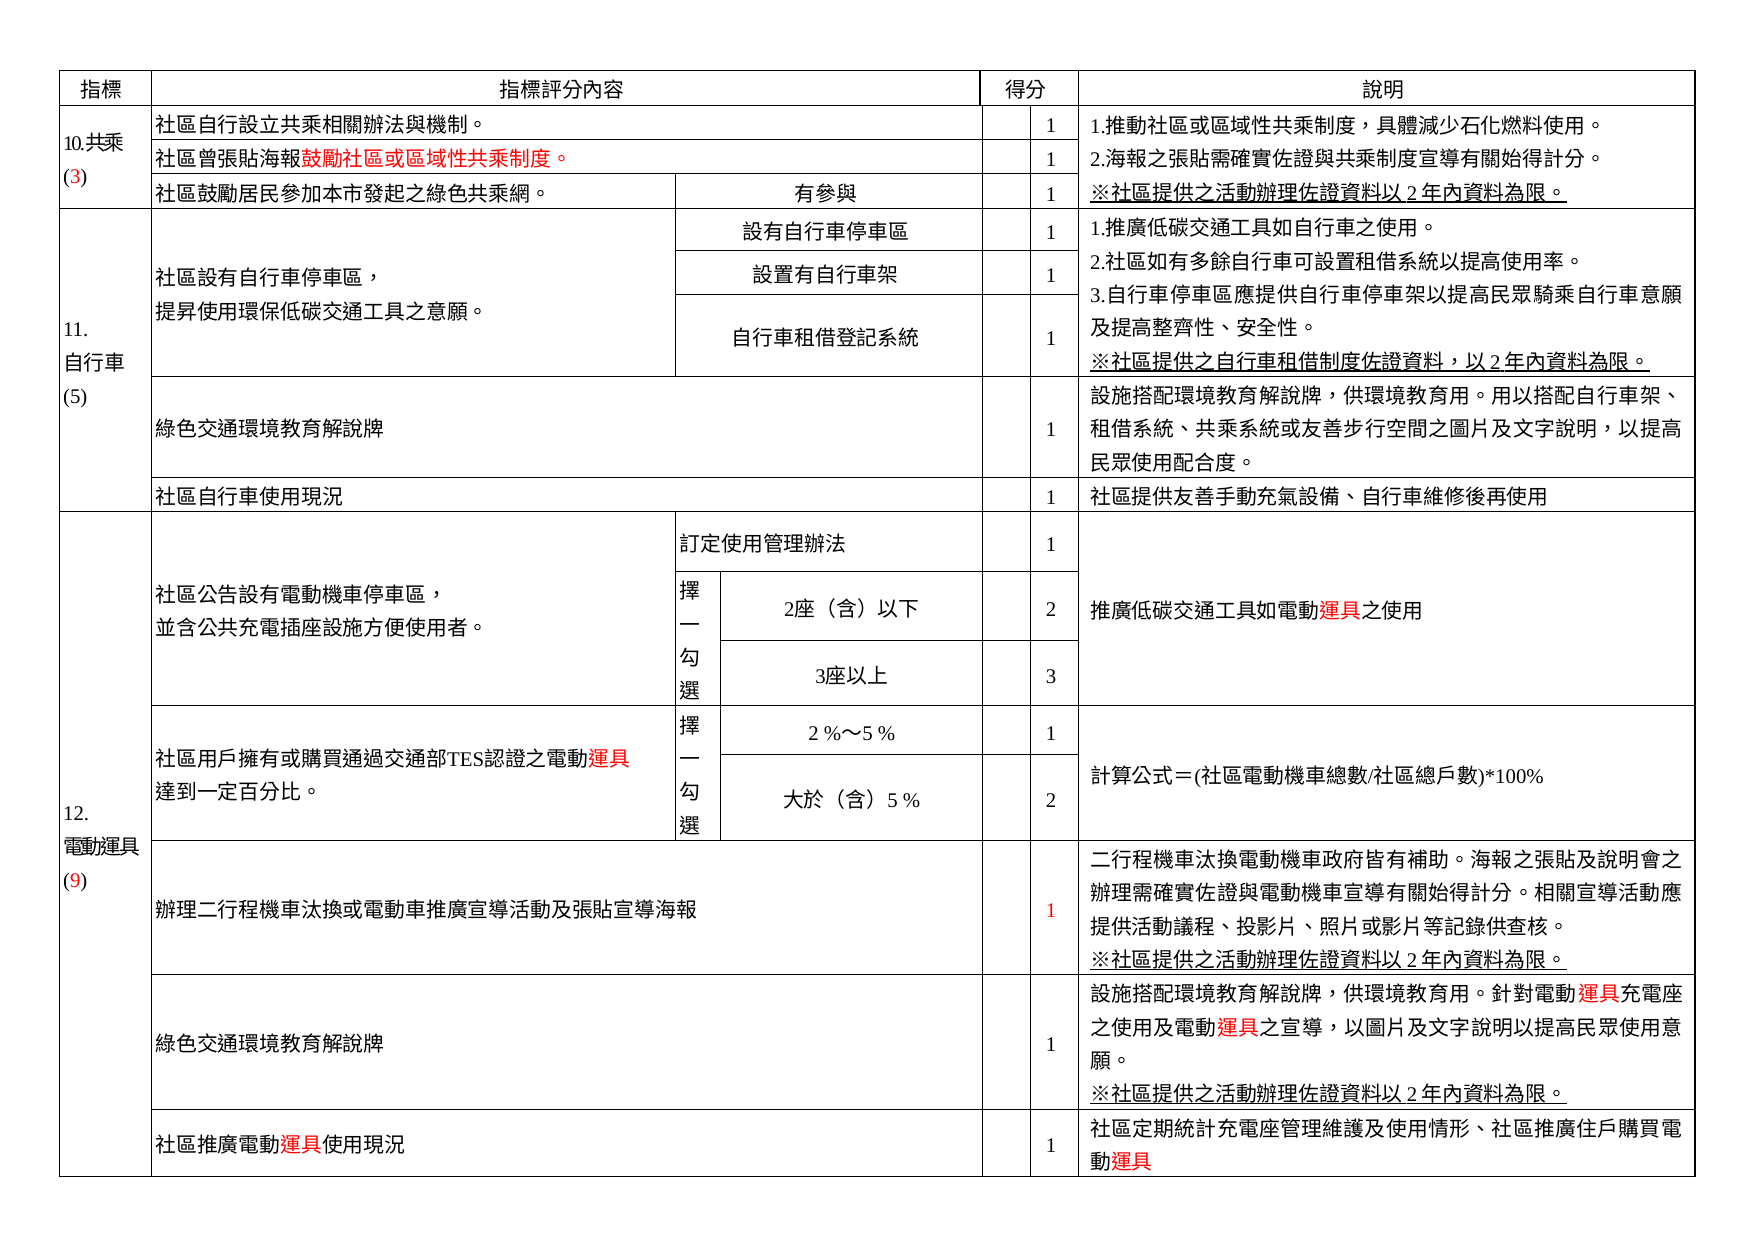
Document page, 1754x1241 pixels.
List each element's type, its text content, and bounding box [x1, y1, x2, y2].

table_cell 1 [1031, 251, 1078, 294]
table_cell [983, 975, 1030, 1108]
table_cell 設有自行車停車區 [676, 209, 982, 250]
table_cell 計算公式＝(社區電動機車總數/社區總戶數)*100% [1079, 706, 1694, 840]
table_cell 1 [1031, 106, 1078, 139]
table_cell 3座以上 [721, 641, 982, 705]
table_cell 推廣低碳交通工具如電動運具之使用 [1079, 512, 1694, 705]
table_cell [983, 706, 1030, 754]
table_cell [983, 478, 1030, 511]
table_cell 1 [1031, 295, 1078, 376]
table_cell [983, 755, 1030, 840]
table_cell 擇一勾選 [676, 706, 720, 840]
table_cell 有參與 [676, 174, 982, 208]
table_cell 設施搭配環境教育解說牌，供環境教育用。用以搭配自行車架、租借系統、共乘系統或友善步行空間之圖片及文字說明，以提高民眾使用配合度。 [1079, 377, 1694, 477]
table_cell [983, 377, 1030, 477]
table_cell 設施搭配環境教育解說牌，供環境教育用。針對電動運具充電座之使用及電動運具之宣導，以圖片及文字說明以提高民眾使用意願。 ※社區提供之活動辦理佐證資料以2年內資料為限。 [1079, 975, 1694, 1108]
table_cell 社區自行設立共乘相關辦法與機制。 [152, 106, 982, 139]
table_cell 2 [1031, 755, 1078, 840]
table_cell 3 [1031, 641, 1078, 705]
table_cell 1 [1031, 140, 1078, 173]
table_cell 1 [1031, 478, 1078, 511]
table_cell 社區曾張貼海報鼓勵社區或區域性共乘制度。 [152, 140, 982, 173]
table_cell 1 [1031, 841, 1078, 974]
table_cell 社區自行車使用現況 [152, 478, 982, 511]
table_cell 綠色交通環境教育解說牌 [152, 975, 982, 1108]
table_cell [983, 295, 1030, 376]
table_cell 社區定期統計充電座管理維護及使用情形、社區推廣住戶購買電動運具 [1079, 1110, 1694, 1176]
table_cell [983, 106, 1030, 139]
table_cell 1.推動社區或區域性共乘制度，具體減少石化燃料使用。 2.海報之張貼需確實佐證與共乘制度宣導有關始得計分。 ※社區提供之活動辦理佐證資料以2年內資料為限。 [1079, 106, 1694, 208]
table_cell 1 [1031, 512, 1078, 571]
table_cell 社區用戶擁有或購買通過交通部TES認證之電動運具 達到一定百分比。 [152, 706, 675, 840]
table_cell 11. 自行車 (5) [60, 209, 151, 511]
table_header 指標評分內容 [152, 71, 979, 104]
table_cell 12. 電動運具 (9) [60, 512, 151, 1176]
table_cell 2 [1031, 572, 1078, 640]
table_cell 1 [1031, 377, 1078, 477]
table_cell [983, 140, 1030, 173]
table_header 指標 [60, 71, 151, 104]
table_cell 社區提供友善手動充氣設備、自行車維修後再使用 [1079, 478, 1694, 511]
table_cell 社區鼓勵居民參加本市發起之綠色共乘網。 [152, 174, 675, 208]
table_cell 辦理二行程機車汰換或電動車推廣宣導活動及張貼宣導海報 [152, 841, 982, 974]
table_cell 綠色交通環境教育解說牌 [152, 377, 982, 477]
table_cell 10.共乘 (3) [60, 106, 151, 208]
table_cell 1.推廣低碳交通工具如自行車之使用。 2.社區如有多餘自行車可設置租借系統以提高使用率。 3.自行車停車區應提供自行車停車架以提高民眾騎乘自行車意願及提高整齊性、安全性。 ※社區提供之自行車租借制度佐證資料，以2年內資料為限。 [1079, 209, 1694, 376]
table_cell [983, 174, 1030, 208]
table_cell 社區推廣電動運具使用現況 [152, 1110, 982, 1176]
table_cell [983, 512, 1030, 571]
table_cell 自行車租借登記系統 [676, 295, 982, 376]
table_cell [983, 641, 1030, 705]
table_cell 社區公告設有電動機車停車區， 並含公共充電插座設施方便使用者。 [152, 512, 675, 705]
table_cell 1 [1031, 1110, 1078, 1176]
table_cell 設置有自行車架 [676, 251, 982, 294]
table_header 說明 [1079, 71, 1694, 104]
table_cell 訂定使用管理辦法 [676, 512, 982, 571]
table_cell 2座（含）以下 [721, 572, 982, 640]
table_cell [983, 209, 1030, 250]
table_cell 大於（含）5 % [721, 755, 982, 840]
table_cell 社區設有自行車停車區， 提昇使用環保低碳交通工具之意願。 [152, 209, 675, 376]
table_cell 1 [1031, 209, 1078, 250]
table_cell [983, 572, 1030, 640]
table_cell [983, 841, 1030, 974]
table_cell 2 %～5 % [721, 706, 982, 754]
table_cell 1 [1031, 706, 1078, 754]
table_cell 二行程機車汰換電動機車政府皆有補助。海報之張貼及說明會之辦理需確實佐證與電動機車宣導有關始得計分。相關宣導活動應提供活動議程、投影片、照片或影片等記錄供查核。 ※社區提供之活動辦理佐證資料以2年內資料為限。 [1079, 841, 1694, 974]
table_header 得分 [981, 71, 1078, 104]
table_cell 擇一勾選 [676, 572, 720, 705]
table_cell [983, 251, 1030, 294]
table_cell 1 [1031, 975, 1078, 1108]
table_cell [983, 1110, 1030, 1176]
table_cell 1 [1031, 174, 1078, 208]
